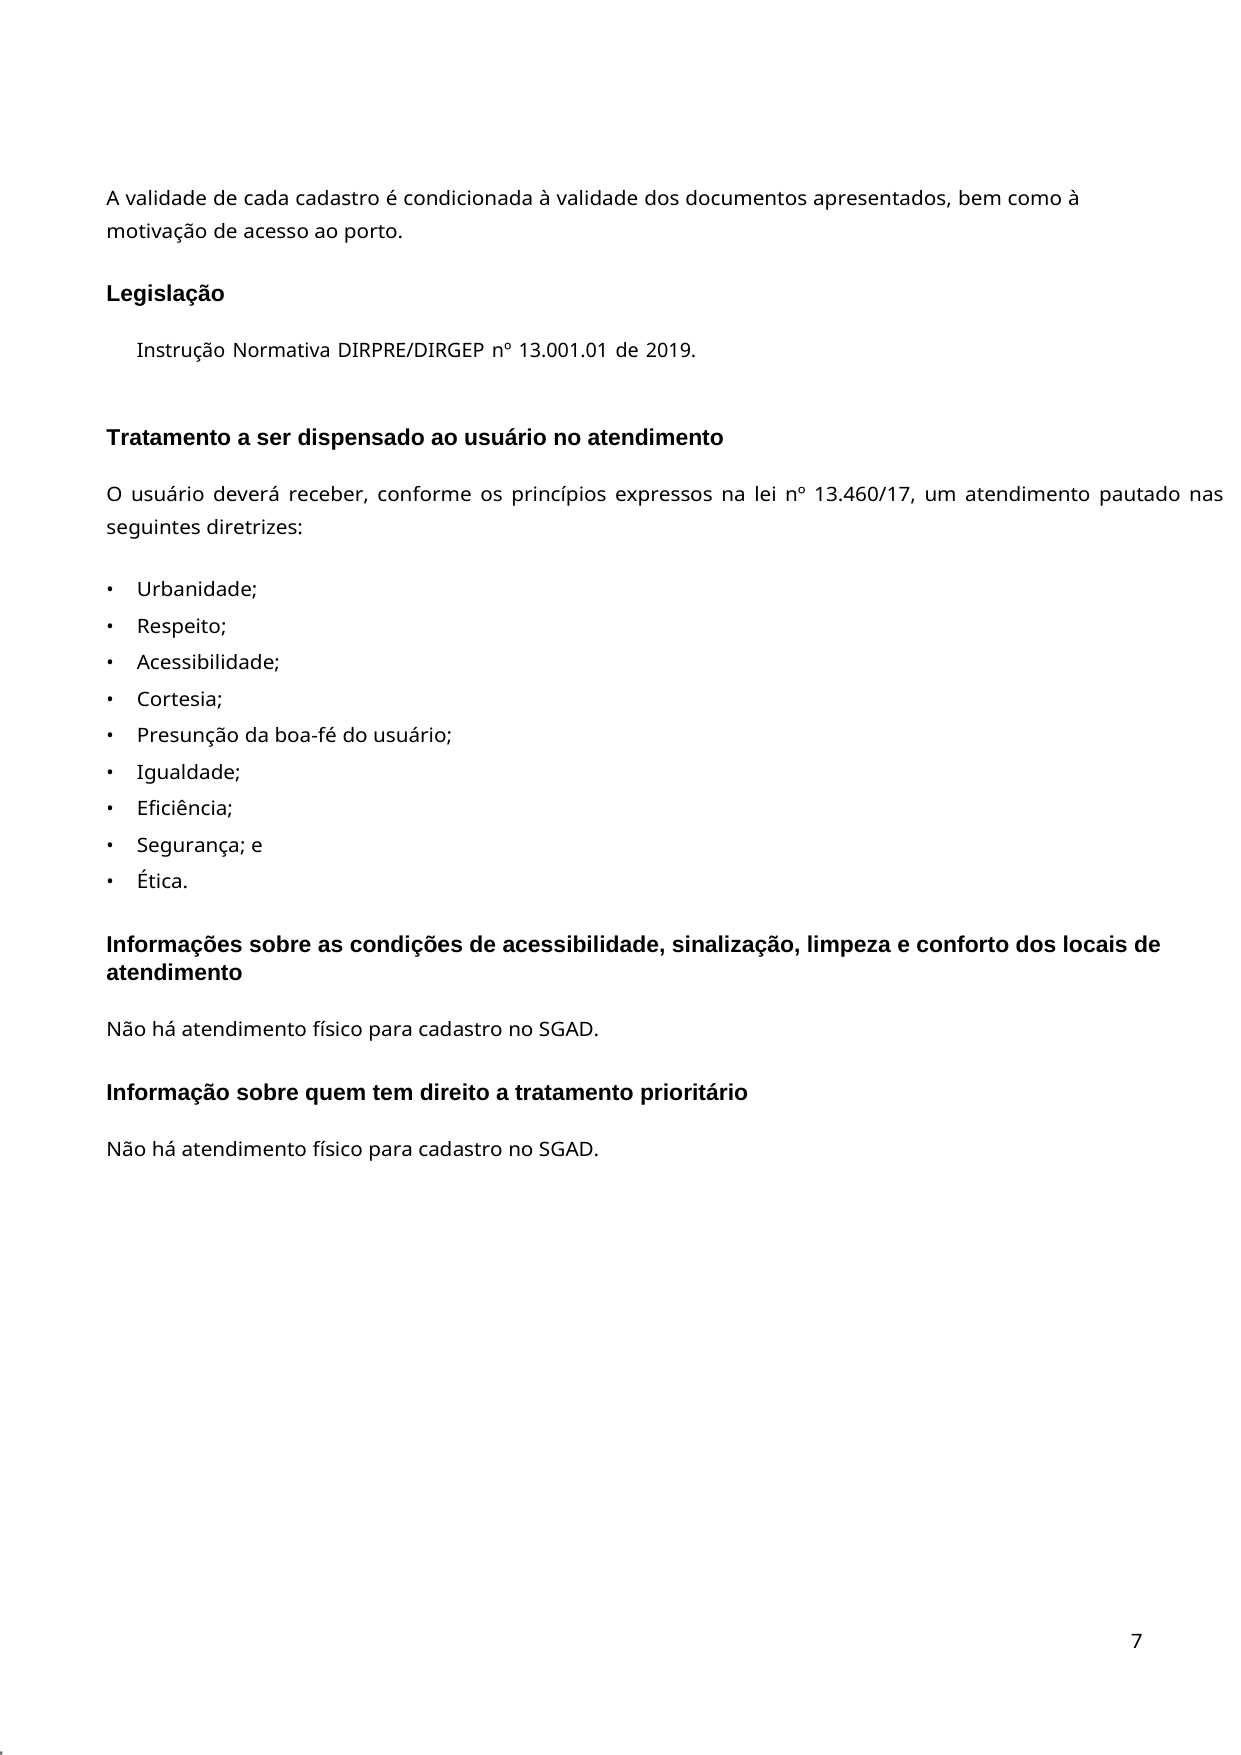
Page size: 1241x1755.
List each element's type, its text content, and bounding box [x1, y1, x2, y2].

list Eficiência; [106, 794, 1241, 821]
list Urbanidade; [106, 575, 1241, 602]
list Respeito; [106, 612, 1241, 639]
text A validade de cada cadastro é condicionada à validade dos documentos apresentados, bem como à motivação de acesso ao porto. [106, 184, 1170, 244]
subtitle Legislação [106, 280, 1241, 306]
list Igualdade; [106, 758, 1241, 785]
text Não há atendimento físico para cadastro no SGAD. [106, 1135, 1241, 1162]
text Instrução Normativa DIRPRE/DIRGEP nº 13.001.01 de 2019. [137, 336, 1241, 363]
list Acessibilidade; [106, 648, 1241, 675]
subtitle Informação sobre quem tem direito a tratamento prioritário [106, 1079, 1241, 1105]
text Não há atendimento físico para cadastro no SGAD. [106, 1015, 1241, 1042]
list Cortesia; [106, 685, 1241, 712]
list Ética. [106, 867, 1241, 894]
text O usuário deverá receber, conforme os princípios expressos na lei nº 13.460/17, um atendimento pautado nas seguintes diretrizes: [106, 480, 1241, 540]
subtitle Tratamento a ser dispensado ao usuário no atendimento [106, 424, 1241, 450]
list Segurança; e [106, 831, 1241, 858]
list Presunção da boa-fé do usuário; [106, 721, 1241, 748]
subtitle Informações sobre as condições de acessibilidade, sinalização, limpeza e conforto dos locais de atendimento [106, 931, 1241, 986]
